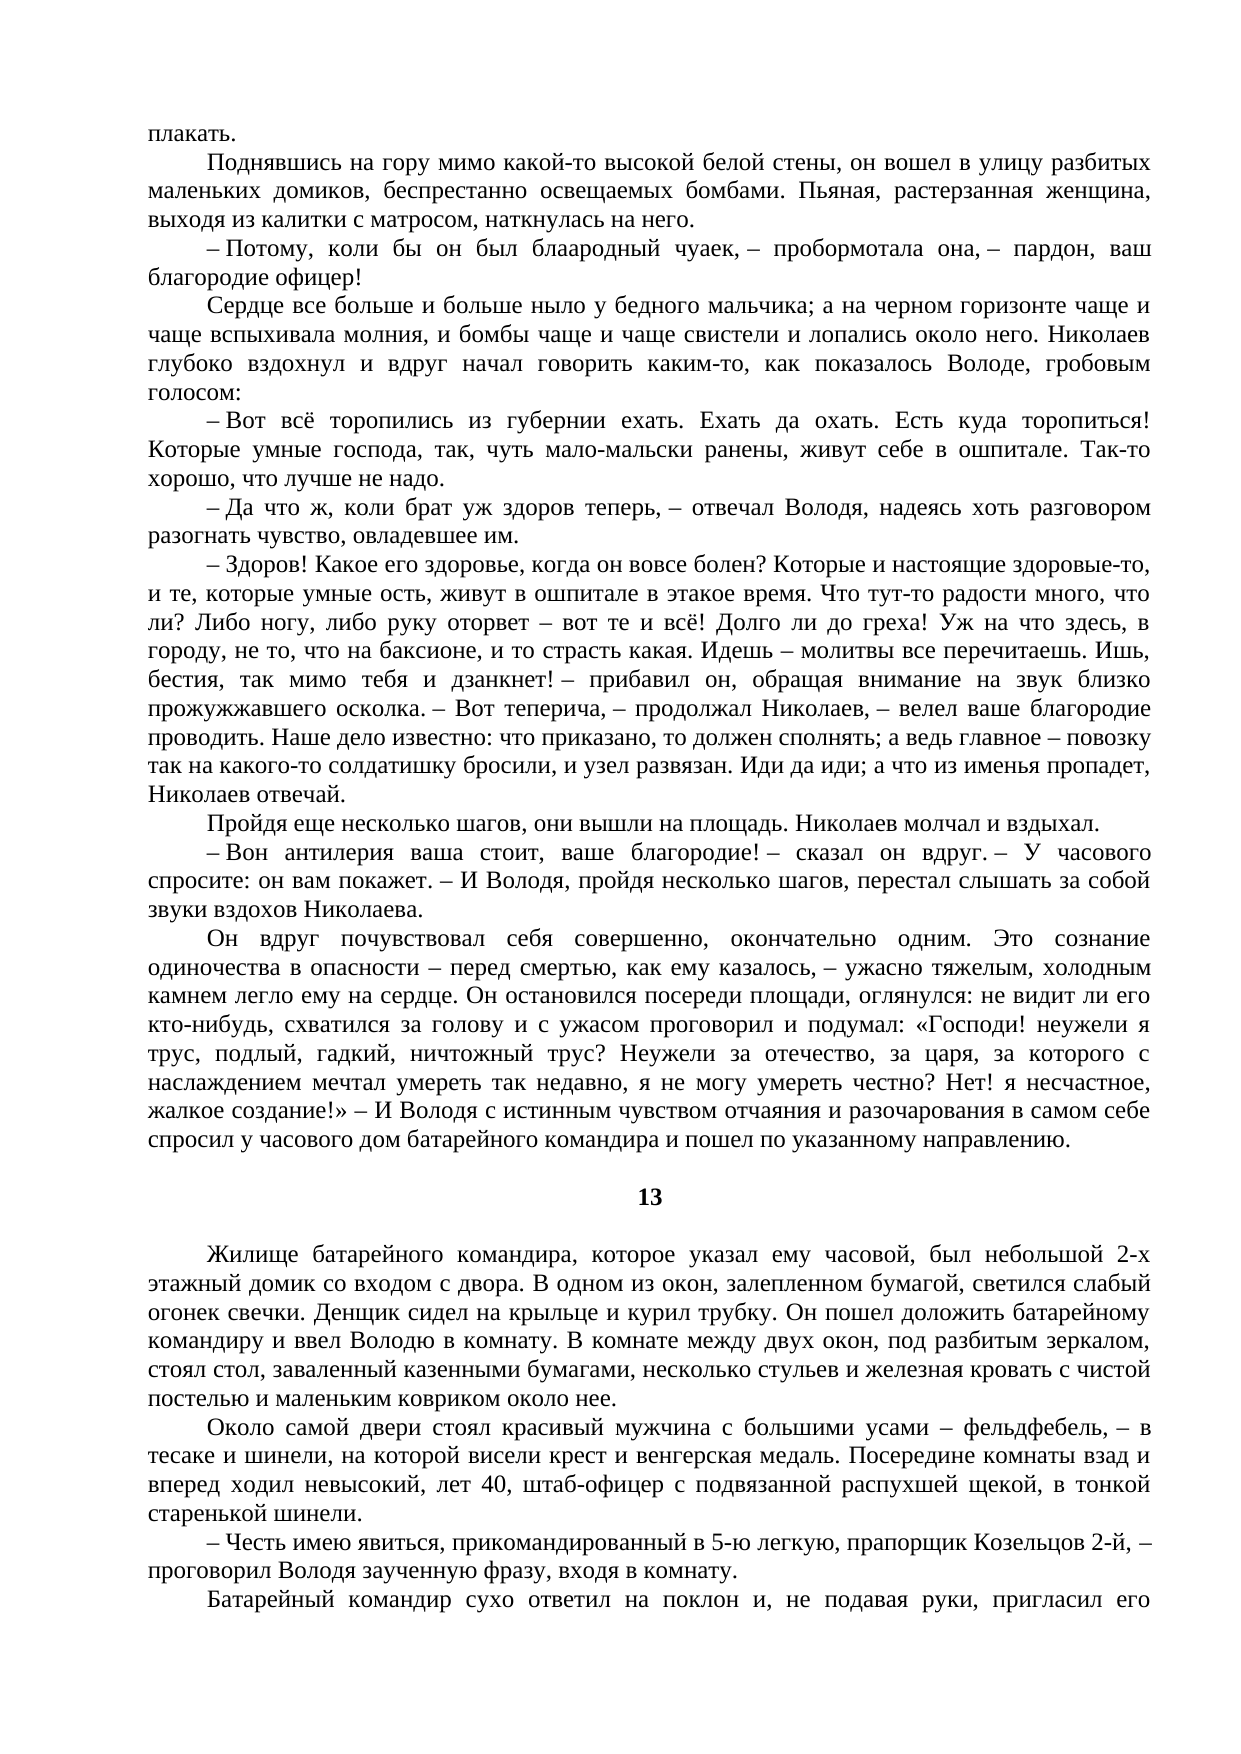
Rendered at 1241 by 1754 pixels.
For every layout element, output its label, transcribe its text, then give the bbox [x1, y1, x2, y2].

subtitle 13 [148, 1182, 1152, 1211]
text Жилище батарейного командира, которое указал ему часовой, был небольшой 2-х этажный домик со входом с двора. В одном из окон, залепленном бумагой, светился слабый огонек свечки. Денщик сидел на крыльце и курил трубку. Он пошел доложить батарейному командиру и ввел Володю в комнату. В комнате между двух окон, под разбитым зеркалом, стоял стол, заваленный казенными бумагами, несколько стульев и железная кровать с чистой постелью и маленьким ковриком около нее. [148, 1239, 1152, 1412]
text Поднявшись на гору мимо какой-то высокой белой стены, он вошел в улицу разбитых маленьких домиков, беспрестанно освещаемых бомбами. Пьяная, растерзанная женщина, выходя из калитки с матросом, наткнулась на него. [148, 147, 1152, 233]
text – Вон антилерия ваша стоит, ваше благородие! – сказал он вдруг. – У часового спросите: он вам покажет. – И Володя, пройдя несколько шагов, перестал слышать за собой звуки вздохов Николаева. [148, 837, 1152, 923]
text Батарейный командир сухо ответил на поклон и, не подавая руки, пригласил его [148, 1584, 1152, 1613]
text – Здоров! Какое его здоровье, когда он вовсе болен? Которые и настоящие здоровые-то, и те, которые умные ость, живут в ошпитале в этакое время. Что тут-то радости много, что ли? Либо ногу, либо руку оторвет – вот те и всё! Долго ли до греха! Уж на что здесь, в городу, не то, что на баксионе, и то страсть какая. Идешь – молитвы все перечитаешь. Ишь, бестия, так мимо тебя и дзанкнет! – прибавил он, обращая внимание на звук близко прожужжавшего осколка. – Вот теперича, – продолжал Николаев, – велел ваше благородие проводить. Наше дело известно: что приказано, то должен сполнять; а ведь главное – повозку так на какого-то солдатишку бросили, и узел развязан. Иди да иди; а что из именья пропадет, Николаев отвечай. [148, 549, 1152, 808]
text Сердце все больше и больше ныло у бедного мальчика; а на черном горизонте чаще и чаще вспыхивала молния, и бомбы чаще и чаще свистели и лопались около него. Николаев глубоко вздохнул и вдруг начал говорить каким-то, как показалось Володе, гробовым голосом: [148, 291, 1152, 406]
text плакать. [148, 118, 1152, 147]
text Около самой двери стоял красивый мужчина с большими усами – фельдфебель, – в тесаке и шинели, на которой висели крест и венгерская медаль. Посередине комнаты взад и вперед ходил невысокий, лет 40, штаб-офицер с подвязанной распухшей щекой, в тонкой старенькой шинели. [148, 1412, 1152, 1527]
text – Да что ж, коли брат уж здоров теперь, – отвечал Володя, надеясь хоть разговором разогнать чувство, овладевшее им. [148, 492, 1152, 549]
text – Честь имею явиться, прикомандированный в 5-ю легкую, прапорщик Козельцов 2-й, – проговорил Володя заученную фразу, входя в комнату. [148, 1527, 1152, 1584]
text Он вдруг почувствовал себя совершенно, окончательно одним. Это сознание одиночества в опасности – перед смертью, как ему казалось, – ужасно тяжелым, холодным камнем легло ему на сердце. Он остановился посереди площади, оглянулся: не видит ли его кто-нибудь, схватился за голову и с ужасом проговорил и подумал: «Господи! неужели я трус, подлый, гадкий, ничтожный трус? Неужели за отечество, за царя, за которого с наслаждением мечтал умереть так недавно, я не могу умереть честно? Нет! я несчастное, жалкое создание!» – И Володя с истинным чувством отчаяния и разочарования в самом себе спросил у часового дом батарейного командира и пошел по указанному направлению. [148, 923, 1152, 1153]
text – Потому, коли бы он был блаародный чуаек, – пробормотала она, – пардон, ваш благородие офицер! [148, 233, 1152, 291]
text – Вот всё торопились из губернии ехать. Ехать да охать. Есть куда торопиться! Которые умные господа, так, чуть мало-мальски ранены, живут себе в ошпитале. Так-то хорошо, что лучше не надо. [148, 406, 1152, 492]
text Пройдя еще несколько шагов, они вышли на площадь. Николаев молчал и вздыхал. [148, 808, 1152, 837]
